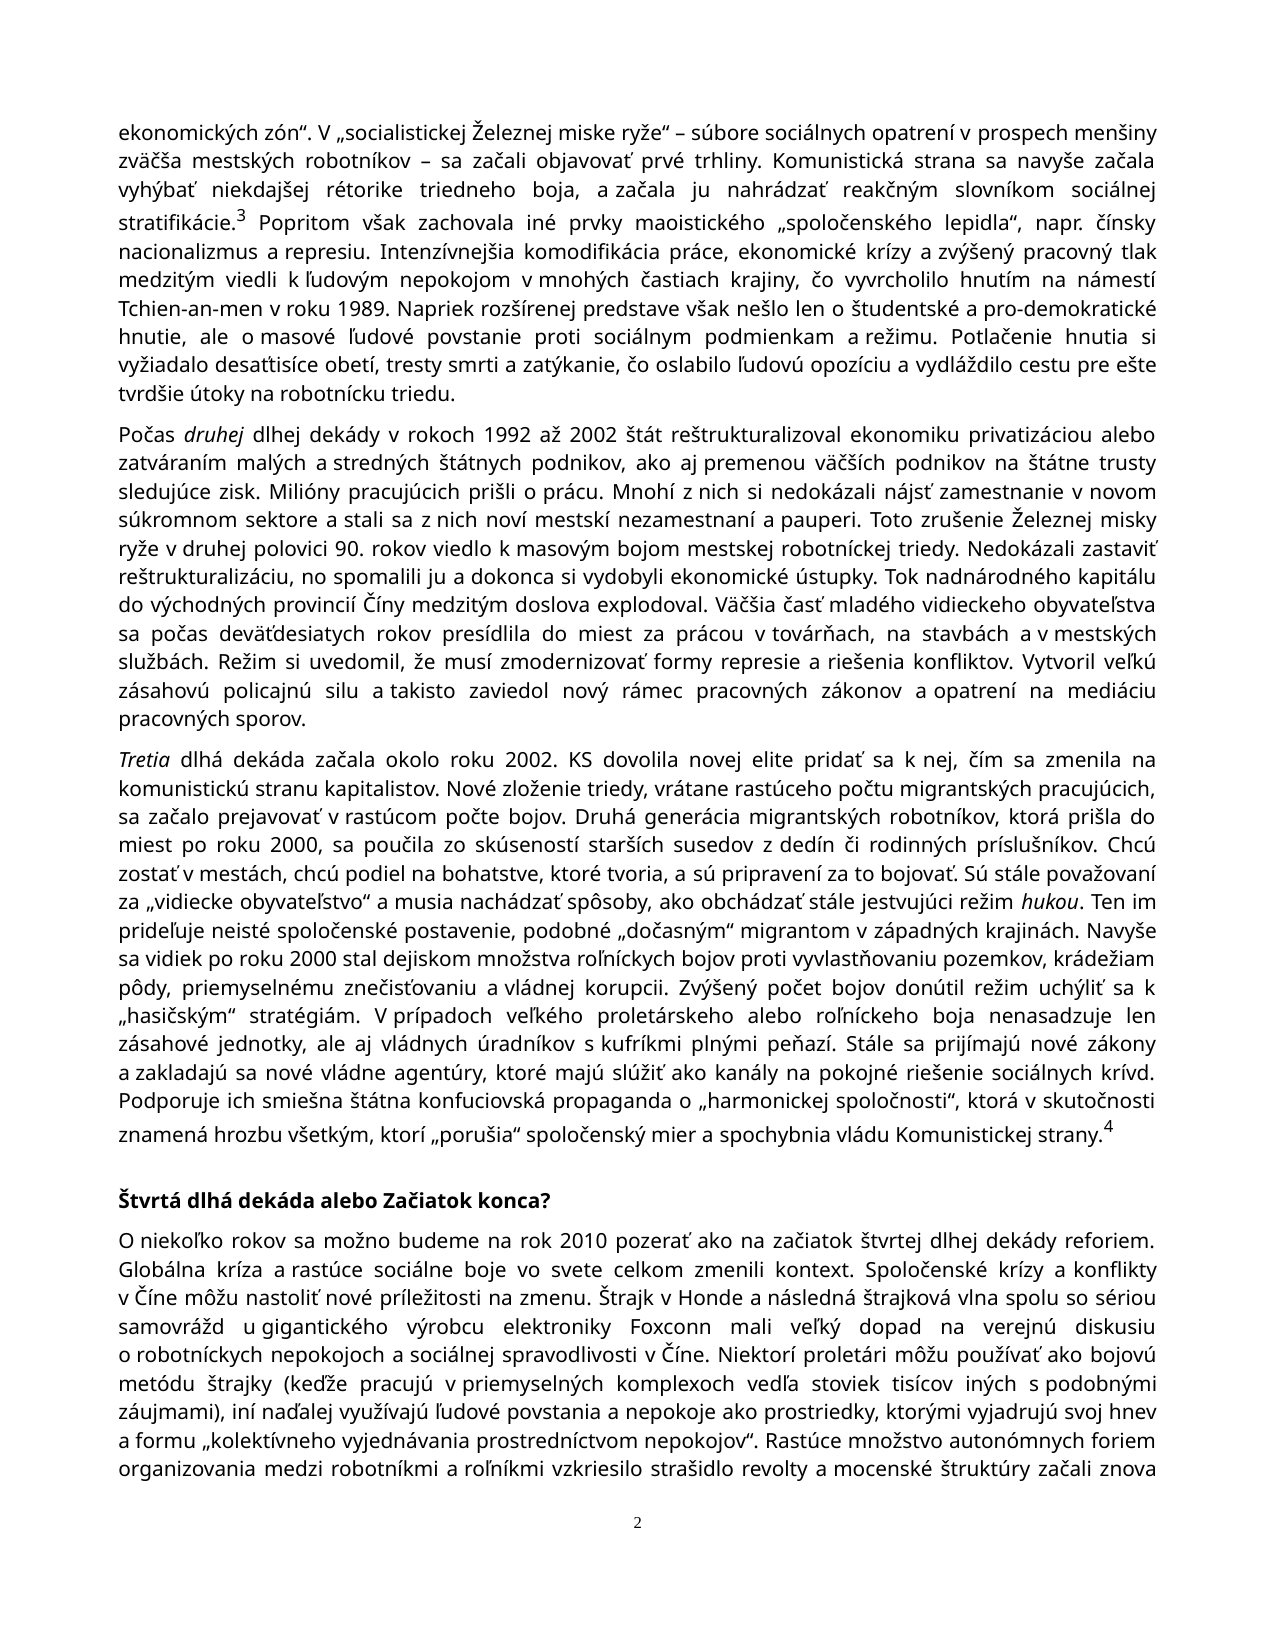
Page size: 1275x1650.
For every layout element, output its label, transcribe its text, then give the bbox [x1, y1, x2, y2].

text Tretia dlhá dekáda začala okolo roku 2002. KS dovolila novej elite pridať sa k nej, čím sa zmenila na komunistickú stranu kapitalistov. Nové zloženie triedy, vrátane rastúceho počtu migrantských pracujúcich, sa začalo prejavovať v rastúcom počte bojov. Druhá generácia migrantských robotníkov, ktorá prišla do miest po roku 2000, sa poučila zo skúseností starších susedov z dedín či rodinných príslušníkov. Chcú zostať v mestách, chcú podiel na bohatstve, ktoré tvoria, a sú pripravení za to bojovať. Sú stále považovaní za „vidiecke obyvateľstvo“ a musia nachádzať spôsoby, ako obchádzať stále jestvujúci režim hukou. Ten im prideľuje neisté spoločenské postavenie, podobné „dočasným“ migrantom v západných krajinách. Navyše sa vidiek po roku 2000 stal dejiskom množstva roľníckych bojov proti vyvlastňovaniu pozemkov, krádežiam pôdy, priemyselnému znečisťovaniu a vládnej korupcii. Zvýšený počet bojov donútil režim uchýliť sa k „hasičským“ stratégiám. V prípadoch veľkého proletárskeho alebo roľníckeho boja nenasadzuje len zásahové jednotky, ale aj vládnych úradníkov s kufríkmi plnými peňazí. Stále sa prijímajú nové zákony a zakladajú sa nové vládne agentúry, ktoré majú slúžiť ako kanály na pokojné riešenie sociálnych krívd. Podporuje ich smiešna štátna konfuciovská propaganda o „harmonickej spoločnosti“, ktorá v skutočnosti znamená hrozbu všetkým, ktorí „porušia“ spoločenský mier a spochybnia vládu Komunistickej strany.4 [118, 745, 1157, 1148]
text Počas druhej dlhej dekády v rokoch 1992 až 2002 štát reštrukturalizoval ekonomiku privatizáciou alebo zatváraním malých a stredných štátnych podnikov, ako aj premenou väčších podnikov na štátne trusty sledujúce zisk. Milióny pracujúcich prišli o prácu. Mnohí z nich si nedokázali nájsť zamestnanie v novom súkromnom sektore a stali sa z nich noví mestskí nezamestnaní a pauperi. Toto zrušenie Železnej misky ryže v druhej polovici 90. rokov viedlo k masovým bojom mestskej robotníckej triedy. Nedokázali zastaviť reštrukturalizáciu, no spomalili ju a dokonca si vydobyli ekonomické ústupky. Tok nadnárodného kapitálu do východných provincií Číny medzitým doslova explodoval. Väčšia časť mladého vidieckeho obyvateľstva sa počas deväťdesiatych rokov presídlila do miest za prácou v továrňach, na stavbách a v mestských službách. Režim si uvedomil, že musí zmodernizovať formy represie a riešenia konfliktov. Vytvoril veľkú zásahovú policajnú silu a takisto zaviedol nový rámec pracovných zákonov a opatrení na mediáciu pracovných sporov. [118, 420, 1157, 733]
text O niekoľko rokov sa možno budeme na rok 2010 pozerať ako na začiatok štvrtej dlhej dekády reforiem. Globálna kríza a rastúce sociálne boje vo svete celkom zmenili kontext. Spoločenské krízy a konflikty v Číne môžu nastoliť nové príležitosti na zmenu. Štrajk v Honde a následná štrajková vlna spolu so sériou samovrážd u gigantického výrobcu elektroniky Foxconn mali veľký dopad na verejnú diskusiu o robotníckych nepokojoch a sociálnej spravodlivosti v Číne. Niektorí proletári môžu používať ako bojovú metódu štrajky (keďže pracujú v priemyselných komplexoch vedľa stoviek tisícov iných s podobnými záujmami), iní naďalej využívajú ľudové povstania a nepokoje ako prostriedky, ktorými vyjadrujú svoj hnev a formu „kolektívneho vyjednávania prostredníctvom nepokojov“. Rastúce množstvo autonómnych foriem organizovania medzi robotníkmi a roľníkmi vzkriesilo strašidlo revolty a mocenské štruktúry začali znova [118, 1227, 1157, 1483]
text ekonomických zón“. V „socialistickej Železnej miske ryže“ – súbore sociálnych opatrení v prospech menšiny zväčša mestských robotníkov – sa začali objavovať prvé trhliny. Komunistická strana sa navyše začala vyhýbať niekdajšej rétorike triedneho boja, a začala ju nahrádzať reakčným slovníkom sociálnej stratifikácie.3 Popritom však zachovala iné prvky maoistického „spoločenského lepidla“, napr. čínsky nacionalizmus a represiu. Intenzívnejšia komodifikácia práce, ekonomické krízy a zvýšený pracovný tlak medzitým viedli k ľudovým nepokojom v mnohých častiach krajiny, čo vyvrcholilo hnutím na námestí Tchien-an-men v roku 1989. Napriek rozšírenej predstave však nešlo len o študentské a pro-demokratické hnutie, ale o masové ľudové povstanie proti sociálnym podmienkam a režimu. Potlačenie hnutia si vyžiadalo desaťtisíce obetí, tresty smrti a zatýkanie, čo oslabilo ľudovú opozíciu a vydláždilo cestu pre ešte tvrdšie útoky na robotnícku triedu. [118, 118, 1157, 407]
subtitle Štvrtá dlhá dekáda alebo Začiatok konca? [118, 1186, 1157, 1214]
